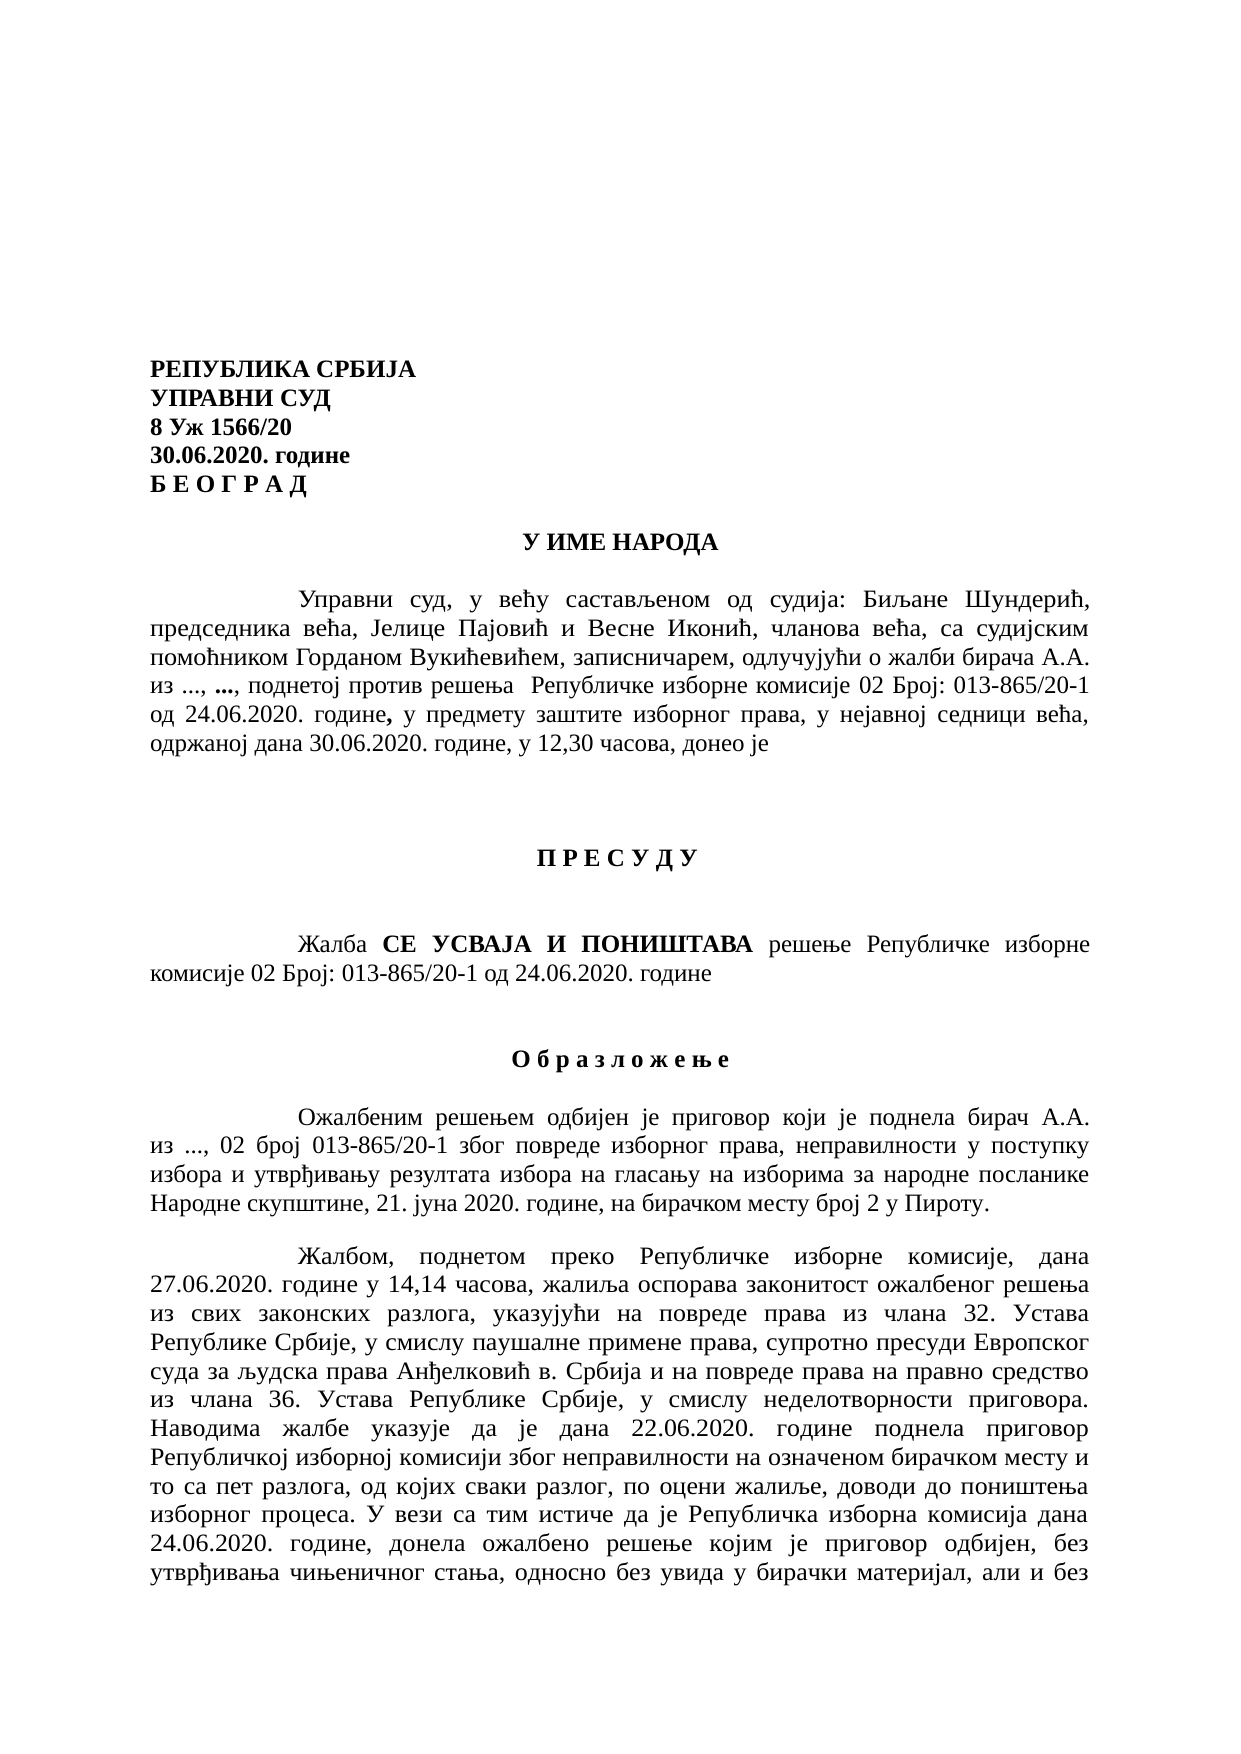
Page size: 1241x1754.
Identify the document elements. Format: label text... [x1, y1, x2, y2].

text 30.06.2020. године [150, 440, 1090, 469]
text УПРАВНИ СУД [150, 383, 1090, 412]
text Управни суд, у већу састављеном од судија: Биљане Шундерић, председника већа, Јелице Пајовић и Весне Иконић, чланова већа, са судијским помоћником Горданом Вукићевићем, записничарем, одлучујући о жалби бирача А.А. из ..., ..., поднетој против решења Републичке изборне комисије 02 Број: 013-865/20-1 од 24.06.2020. године, у предмету заштите изборног права, у нејавној седници већа, одржаној дана 30.06.2020. године, у 12,30 часова, донео је [150, 584, 1090, 757]
text О б р а з л о ж е њ е [150, 1044, 1090, 1073]
text Жалба СЕ УСВАЈА И ПОНИШТАВА решење Републичке изборне комисије 02 Број: 013-865/20-1 од 24.06.2020. године [150, 929, 1090, 987]
text 8 Уж 1566/20 [150, 412, 1090, 440]
text Ожалбеним решењем одбијен је приговор који је поднела бирач А.А. из ..., 02 број 013-865/20-1 због повреде изборног права, неправилности у поступку избора и утврђивању резултата избора на гласању на изборима за народне посланике Народне скупштине, 21. јуна 2020. године, на бирачком месту број 2 у Пироту. [150, 1102, 1090, 1217]
text Б Е О Г Р А Д [150, 469, 1090, 498]
text П Р Е С У Д У [150, 843, 1090, 872]
text РЕПУБЛИКА СРБИЈА [150, 148, 1090, 383]
text Жалбом, поднетом преко Републичке изборне комисије, дана 27.06.2020. године у 14,14 часова, жалиља оспорава законитост ожалбеног решења из свих законских разлога, указујући на повреде права из члана 32. Устава Републике Србије, у смислу паушалне примене права, супротно пресуди Европског суда за људска права Анђелковић в. Србија и на повреде права на правно средство из члана 36. Устава Републике Србије, у смислу неделотворности приговора. Наводима жалбе указује да је дана 22.06.2020. године поднела приговор Републичкој изборној комисији због неправилности на означеном бирачком месту и то са пет разлога, од којих сваки разлог, по оцени жалиље, доводи до поништења изборног процеса. У вези са тим истиче да је Републичка изборна комисија дана 24.06.2020. године, донела ожалбено решење којим је приговор одбијен, без утврђивања чињеничног стања, односно без увида у бирачки материјал, али и без [150, 1241, 1090, 1586]
text У ИМЕ НАРОДА [150, 527, 1090, 555]
